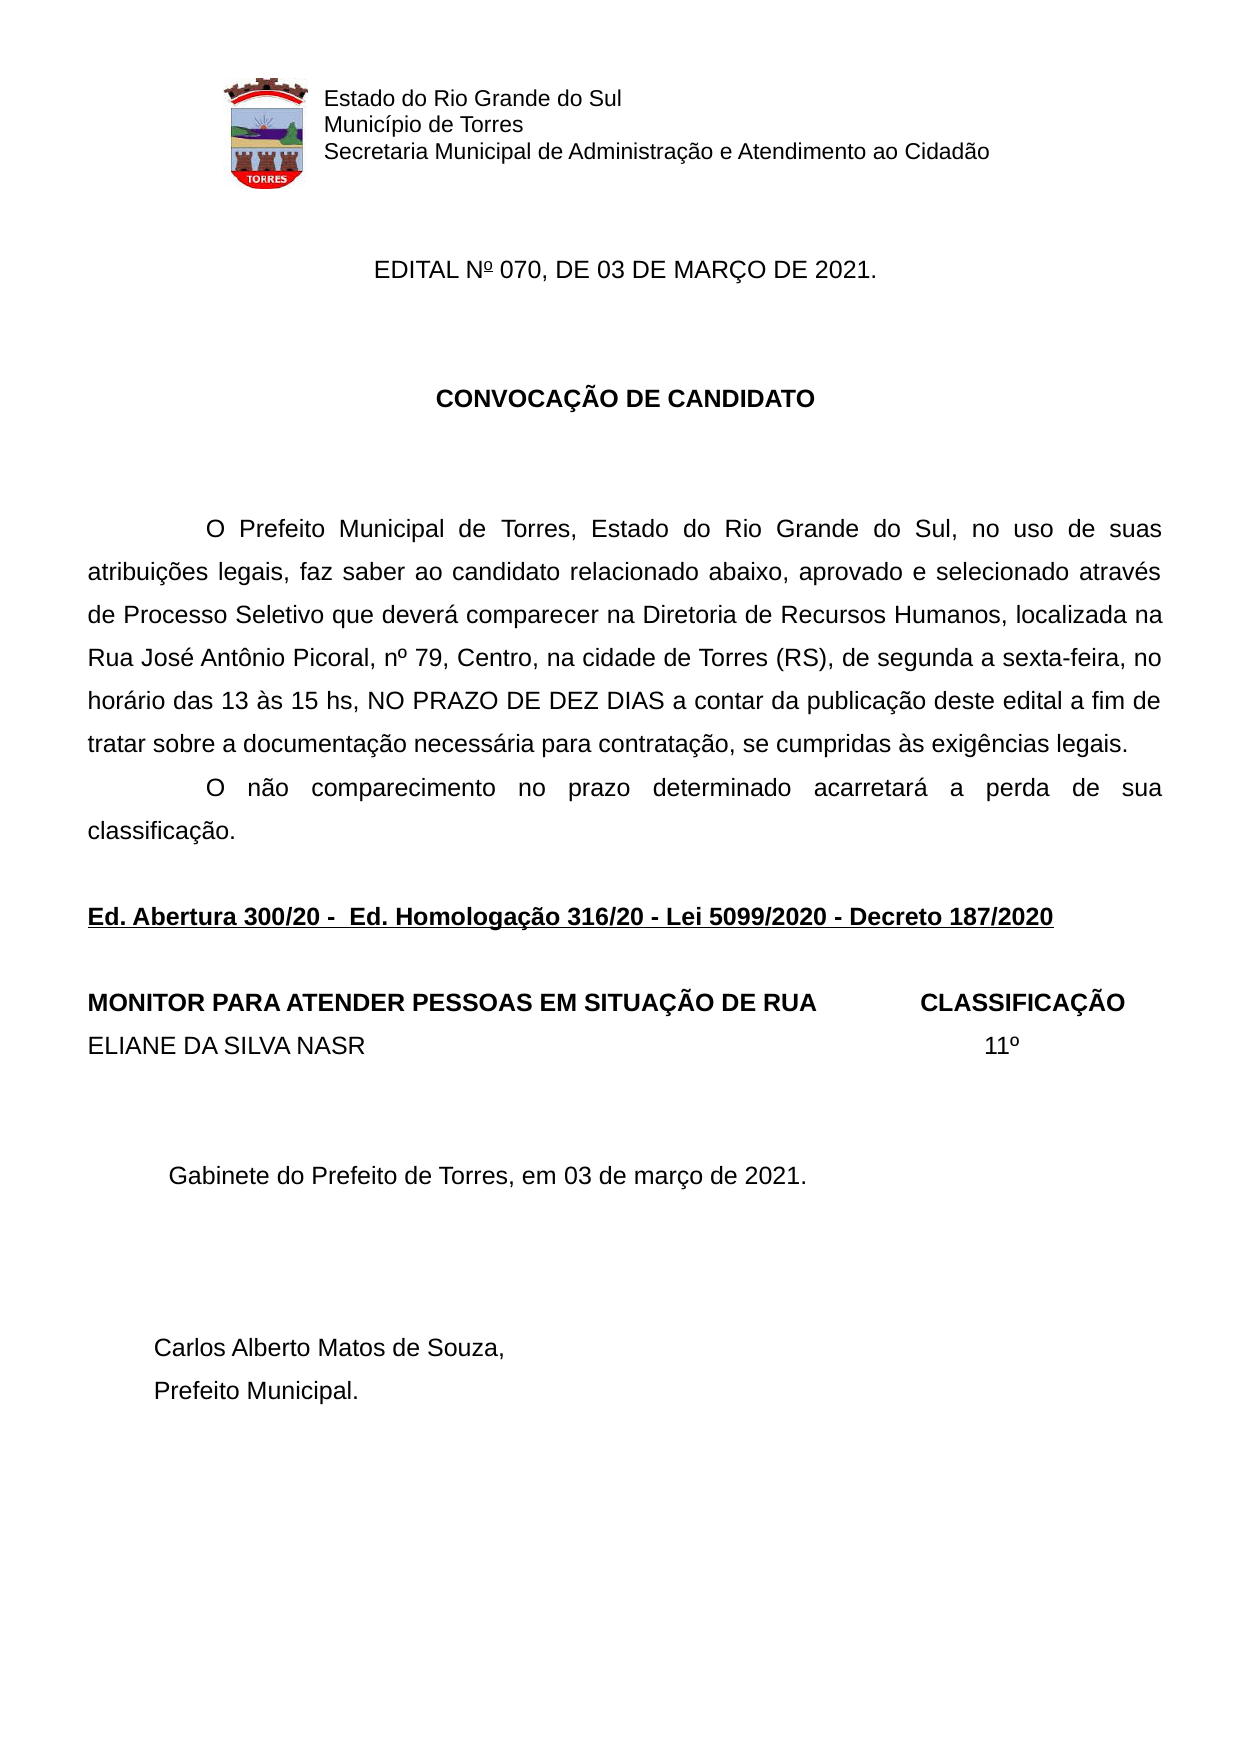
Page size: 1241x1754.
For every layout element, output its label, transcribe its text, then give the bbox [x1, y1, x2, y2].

text EDITAL No 070, DE 03 DE MARÇO DE 2021. [87, 255, 1163, 284]
text ELIANE DA SILVA NASR 11º [87, 1031, 1163, 1060]
text Carlos Alberto Matos de Souza, [147, 1333, 1163, 1362]
text Ed. Abertura 300/20 - Ed. Homologação 316/20 - Lei 5099/2020 - Decreto 187/2020 [87, 902, 1163, 931]
text O não comparecimento no prazo determinado acarretará a perda de sua classificação. [87, 772, 1163, 844]
text O Prefeito Municipal de Torres, Estado do Rio Grande do Sul, no uso de suas atribuições legais, faz saber ao candidato relacionado abaixo, aprovado e selecionado através de Processo Seletivo que deverá comparecer na Diretoria de Recursos Humanos, localizada na Rua José Antônio Picoral, nº 79, Centro, na cidade de Torres (RS), de segunda a sexta-feira, no horário das 13 às 15 hs, NO PRAZO DE DEZ DIAS a contar da publicação deste edital a fim de tratar sobre a documentação necessária para contratação, se cumpridas às exigências legais. [87, 514, 1163, 758]
text CONVOCAÇÃO DE CANDIDATO [87, 384, 1163, 413]
picture [223, 78, 309, 189]
text MONITOR PARA ATENDER PESSOAS EM SITUAÇÃO DE RUA CLASSIFICAÇÃO [87, 988, 1163, 1017]
text Prefeito Municipal. [147, 1376, 1163, 1405]
text Gabinete do Prefeito de Torres, em 03 de março de 2021. [87, 1161, 1163, 1189]
